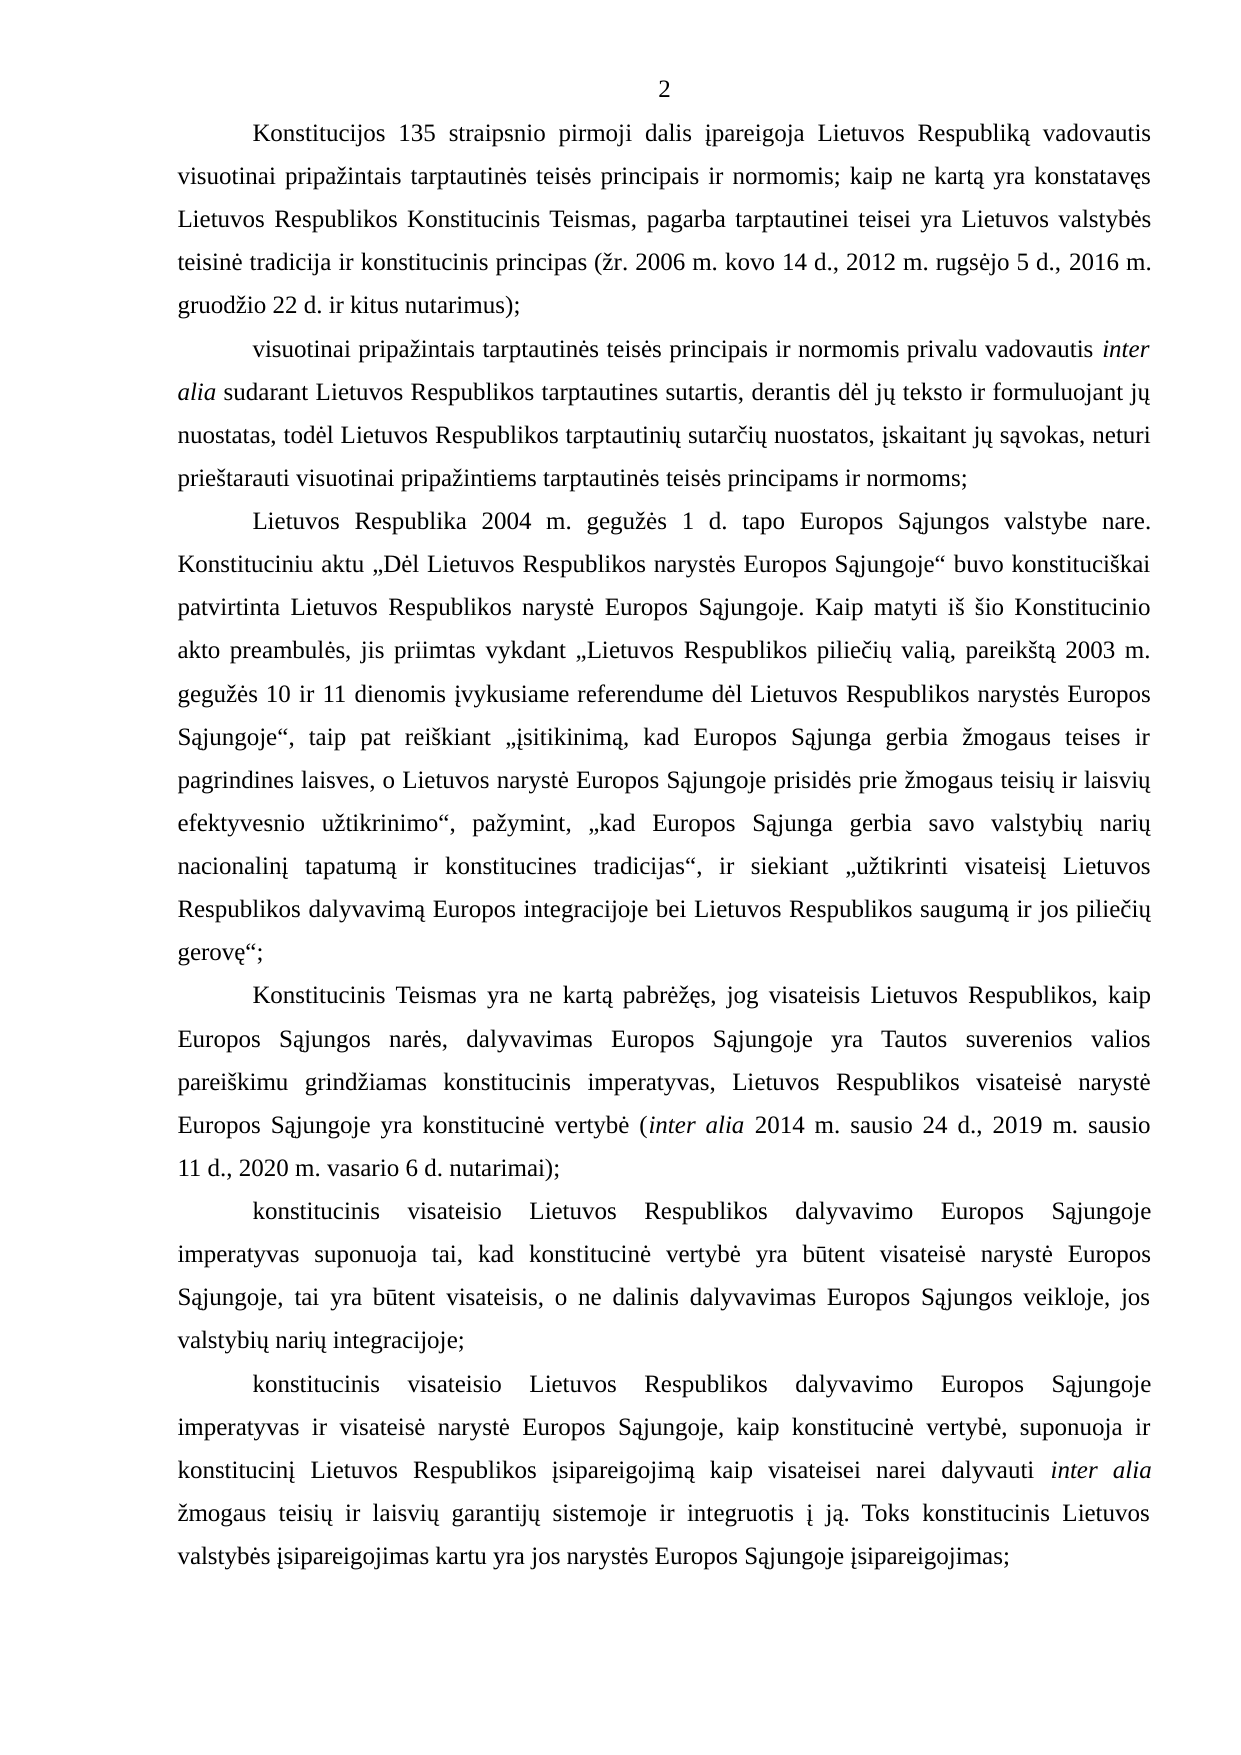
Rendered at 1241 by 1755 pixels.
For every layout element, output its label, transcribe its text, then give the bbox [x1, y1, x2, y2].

text Lietuvos Respublika 2004 m. gegužės 1 d. tapo Europos Sąjungos valstybe nare. Konstituciniu aktu „Dėl Lietuvos Respublikos narystės Europos Sąjungoje“ buvo konstituciškai patvirtinta Lietuvos Respublikos narystė Europos Sąjungoje. Kaip matyti iš šio Konstitucinio akto preambulės, jis priimtas vykdant „Lietuvos Respublikos piliečių valią, pareikštą 2003 m. gegužės 10 ir 11 dienomis įvykusiame referendume dėl Lietuvos Respublikos narystės Europos Sąjungoje“, taip pat reiškiant „įsitikinimą, kad Europos Sąjunga gerbia žmogaus teises ir pagrindines laisves, o Lietuvos narystė Europos Sąjungoje prisidės prie žmogaus teisių ir laisvių efektyvesnio užtikrinimo“, pažymint, „kad Europos Sąjunga gerbia savo valstybių narių nacionalinį tapatumą ir konstitucines tradicijas“, ir siekiant „užtikrinti visateisį Lietuvos Respublikos dalyvavimą Europos integracijoje bei Lietuvos Respublikos saugumą ir jos piliečių gerovę“; [177, 506, 1152, 966]
text konstitucinis visateisio Lietuvos Respublikos dalyvavimo Europos Sąjungoje imperatyvas suponuoja tai, kad konstitucinė vertybė yra būtent visateisė narystė Europos Sąjungoje, tai yra būtent visateisis, o ne dalinis dalyvavimas Europos Sąjungos veikloje, jos valstybių narių integracijoje; [177, 1196, 1152, 1354]
text visuotinai pripažintais tarptautinės teisės principais ir normomis privalu vadovautis inter alia sudarant Lietuvos Respublikos tarptautines sutartis, derantis dėl jų teksto ir formuluojant jų nuostatas, todėl Lietuvos Respublikos tarptautinių sutarčių nuostatos, įskaitant jų sąvokas, neturi prieštarauti visuotinai pripažintiems tarptautinės teisės principams ir normoms; [177, 334, 1152, 492]
text konstitucinis visateisio Lietuvos Respublikos dalyvavimo Europos Sąjungoje imperatyvas ir visateisė narystė Europos Sąjungoje, kaip konstitucinė vertybė, suponuoja ir konstitucinį Lietuvos Respublikos įsipareigojimą kaip visateisei narei dalyvauti inter alia žmogaus teisių ir laisvių garantijų sistemoje ir integruotis į ją. Toks konstitucinis Lietuvos valstybės įsipareigojimas kartu yra jos narystės Europos Sąjungoje įsipareigojimas; [177, 1369, 1152, 1570]
text Konstitucinis Teismas yra ne kartą pabrėžęs, jog visateisis Lietuvos Respublikos, kaip Europos Sąjungos narės, dalyvavimas Europos Sąjungoje yra Tautos suverenios valios pareiškimu grindžiamas konstitucinis imperatyvas, Lietuvos Respublikos visateisė narystė Europos Sąjungoje yra konstitucinė vertybė (inter alia 2014 m. sausio 24 d., 2019 m. sausio 11 d., 2020 m. vasario 6 d. nutarimai); [177, 981, 1152, 1182]
text Konstitucijos 135 straipsnio pirmoji dalis įpareigoja Lietuvos Respubliką vadovautis visuotinai pripažintais tarptautinės teisės principais ir normomis; kaip ne kartą yra konstatavęs Lietuvos Respublikos Konstitucinis Teismas, pagarba tarptautinei teisei yra Lietuvos valstybės teisinė tradicija ir konstitucinis principas (žr. 2006 m. kovo 14 d., 2012 m. rugsėjo 5 d., 2016 m. gruodžio 22 d. ir kitus nutarimus); [177, 118, 1152, 319]
